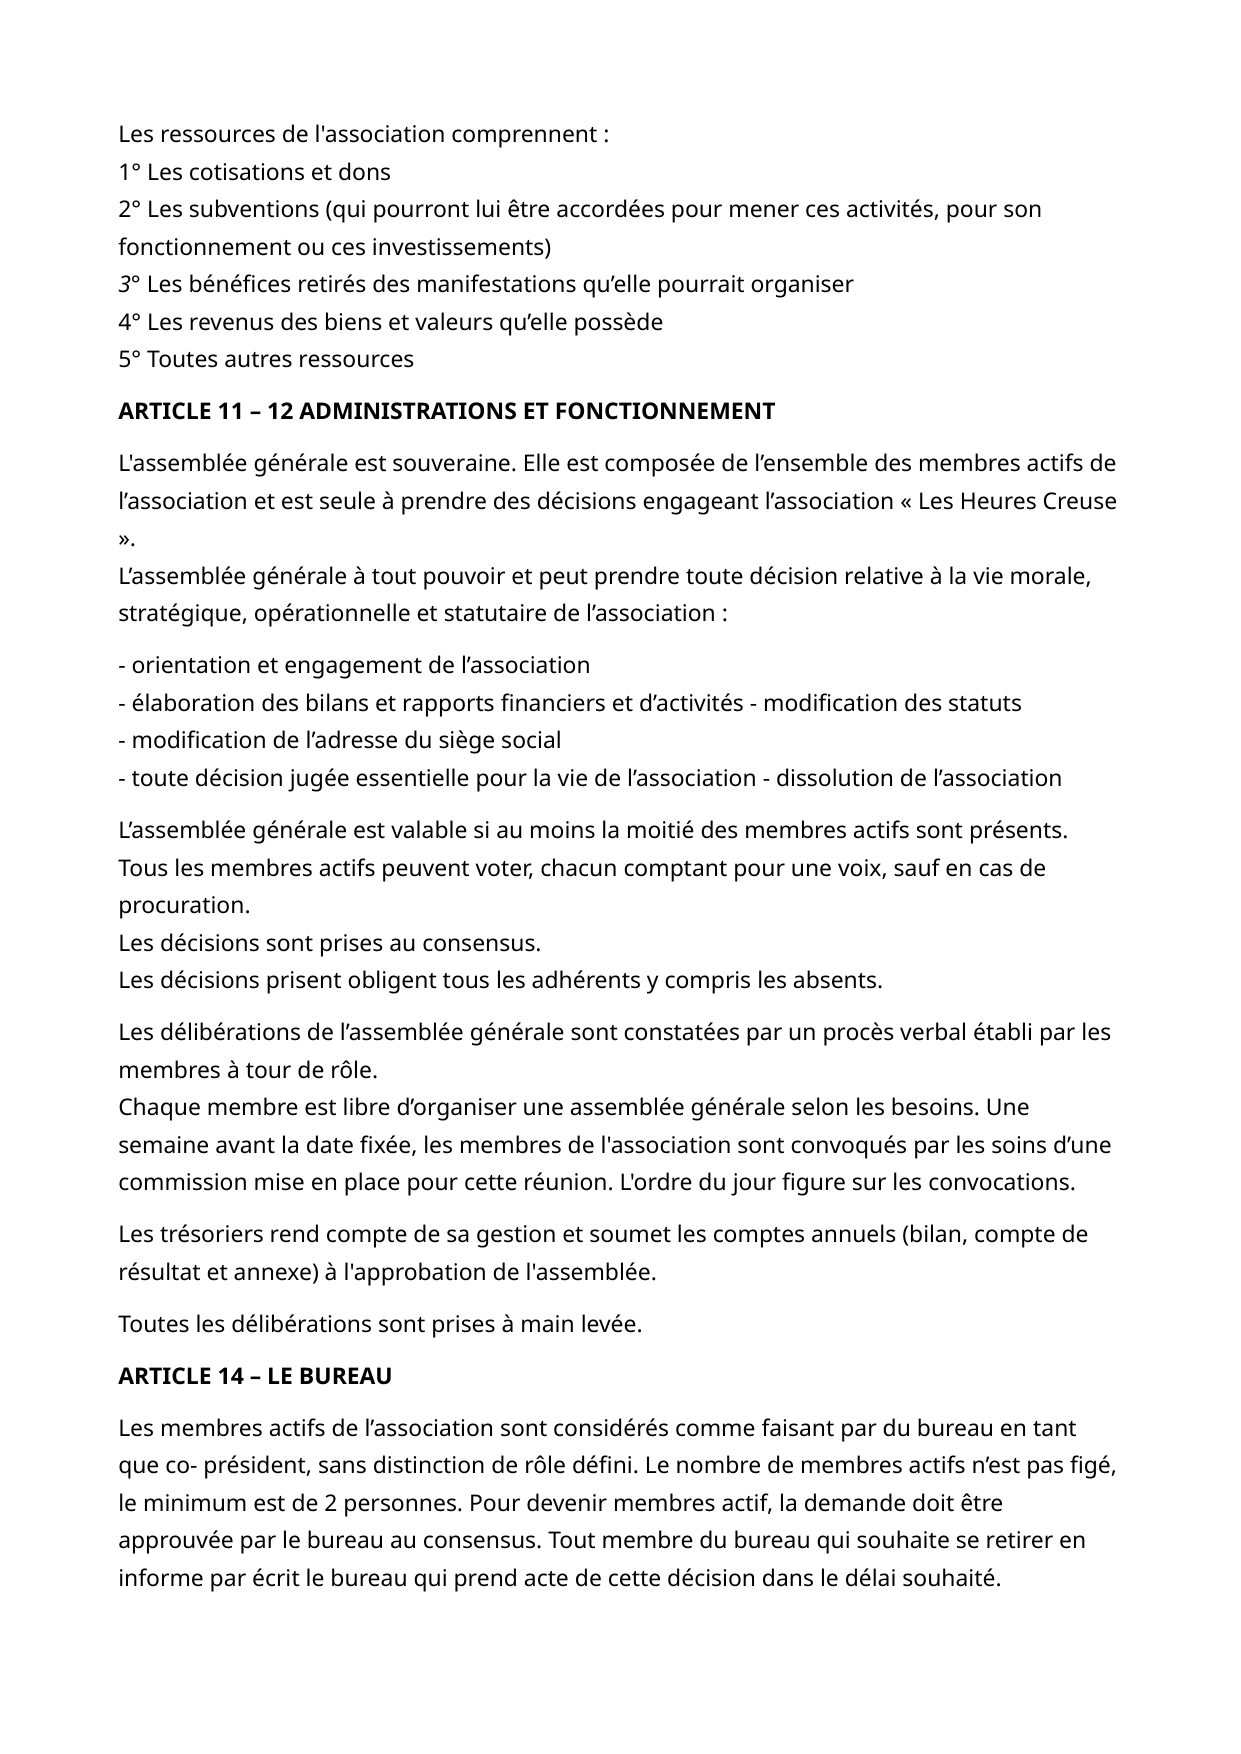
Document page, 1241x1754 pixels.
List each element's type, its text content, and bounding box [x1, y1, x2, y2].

text Toutes les délibérations sont prises à main levée. [118, 1308, 1122, 1339]
text Les ressources de l'association comprennent : 1° Les cotisations et dons 2° Les subventions (qui pourront lui être accordées pour mener ces activités, pour son fonctionnement ou ces investissements) 3° Les bénéfices retirés des manifestations qu’elle pourrait organiser 4° Les revenus des biens et valeurs qu’elle possède 5° Toutes autres ressources [118, 118, 1122, 374]
text Les trésoriers rend compte de sa gestion et soumet les comptes annuels (bilan, compte de résultat et annexe) à l'approbation de l'assemblée. [118, 1218, 1122, 1287]
text ARTICLE 11 – 12 ADMINISTRATIONS ET FONCTIONNEMENT [118, 395, 1122, 426]
text ARTICLE 14 – LE BUREAU [118, 1360, 1122, 1391]
text - orientation et engagement de l’association - élaboration des bilans et rapports financiers et d’activités - modification des statuts - modification de l’adresse du siège social - toute décision jugée essentielle pour la vie de l’association - dissolution de l’association [118, 649, 1122, 793]
text L'assemblée générale est souveraine. Elle est composée de l’ensemble des membres actifs de l’association et est seule à prendre des décisions engageant l’association « Les Heures Creuse ». L’assemblée générale à tout pouvoir et peut prendre toute décision relative à la vie morale, stratégique, opérationnelle et statutaire de l’association : [118, 447, 1122, 628]
text L’assemblée générale est valable si au moins la moitié des membres actifs sont présents. Tous les membres actifs peuvent voter, chacun comptant pour une voix, sauf en cas de procuration. Les décisions sont prises au consensus. Les décisions prisent obligent tous les adhérents y compris les absents. [118, 814, 1122, 995]
text Les membres actifs de l’association sont considérés comme faisant par du bureau en tant que co- président, sans distinction de rôle défini. Le nombre de membres actifs n’est pas figé, le minimum est de 2 personnes. Pour devenir membres actif, la demande doit être approuvée par le bureau au consensus. Tout membre du bureau qui souhaite se retirer en informe par écrit le bureau qui prend acte de cette décision dans le délai souhaité. [118, 1412, 1122, 1593]
text Les délibérations de l’assemblée générale sont constatées par un procès verbal établi par les membres à tour de rôle. Chaque membre est libre d’organiser une assemblée générale selon les besoins. Une semaine avant la date fixée, les membres de l'association sont convoqués par les soins d’une commission mise en place pour cette réunion. L'ordre du jour figure sur les convocations. [118, 1016, 1122, 1197]
